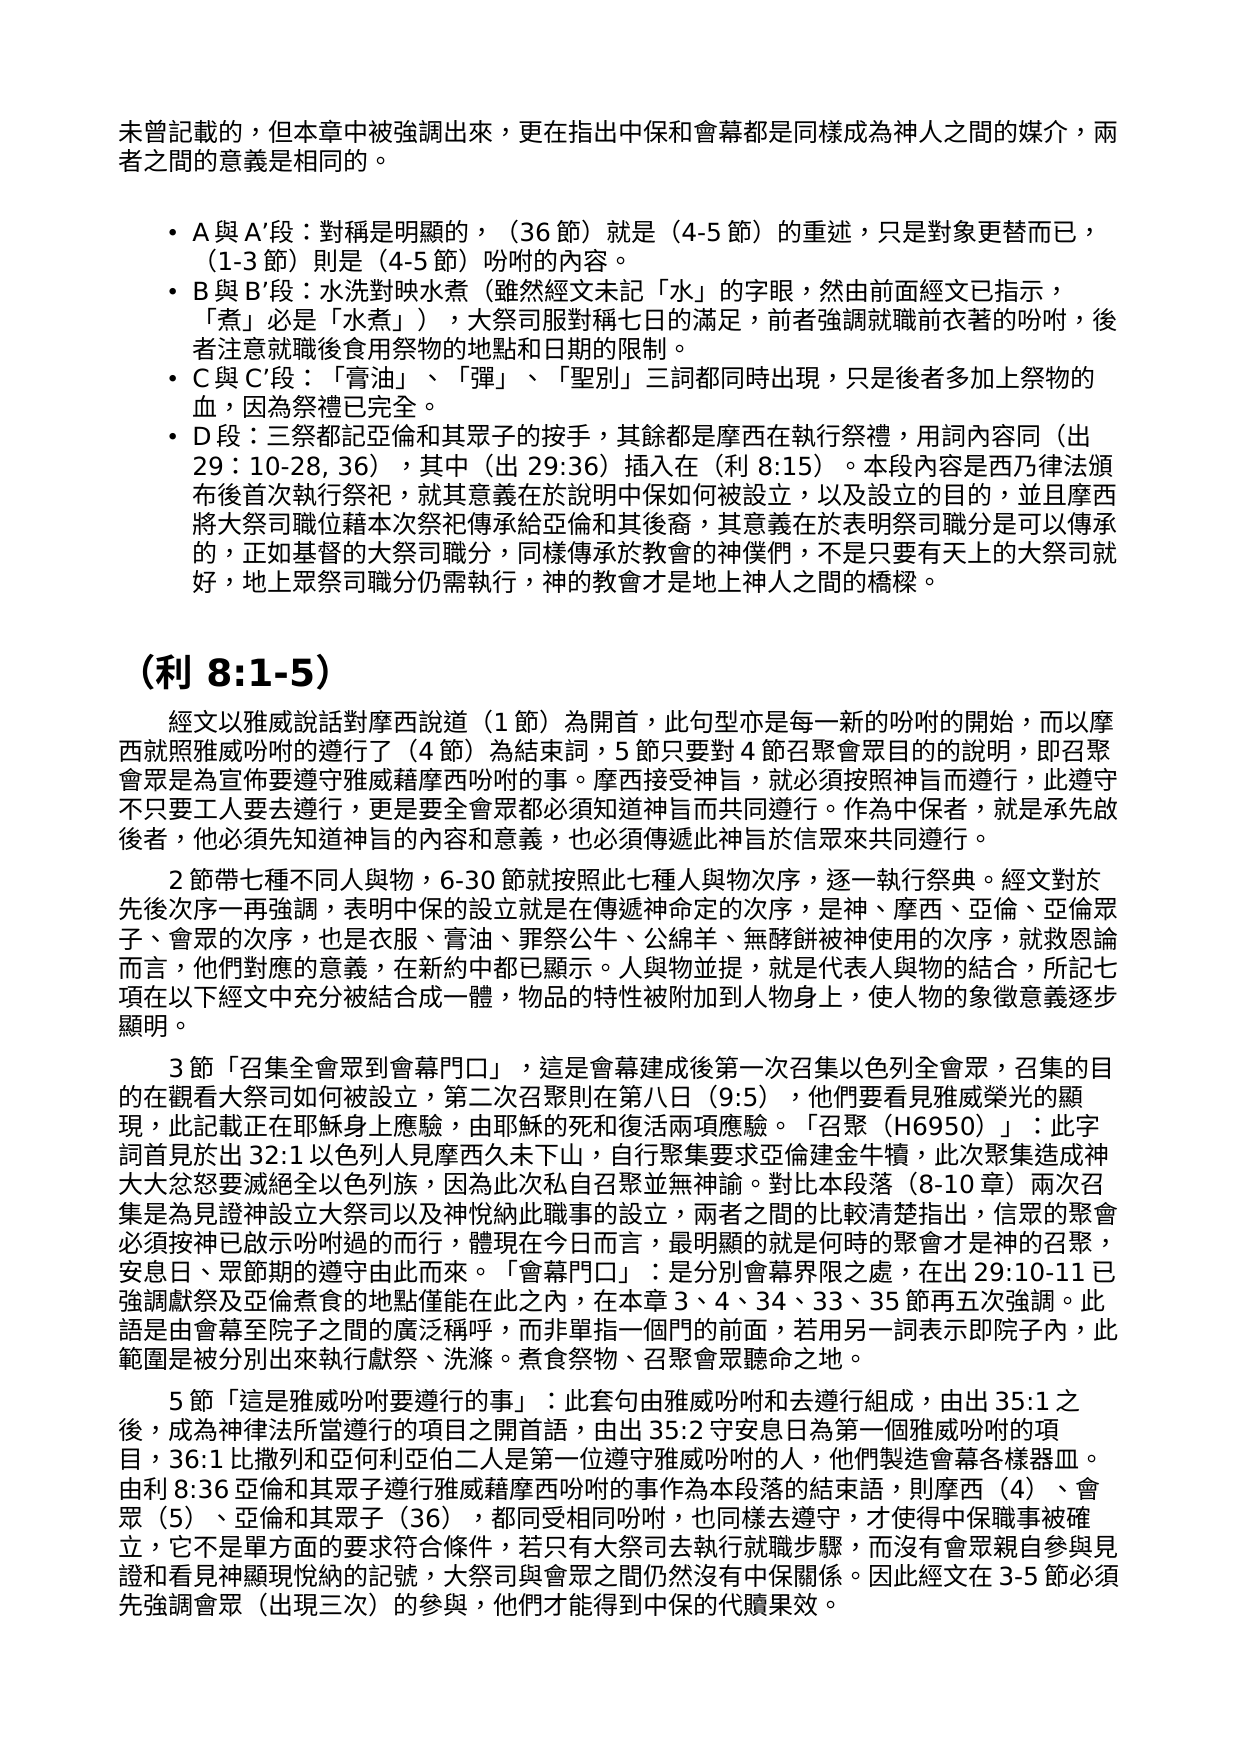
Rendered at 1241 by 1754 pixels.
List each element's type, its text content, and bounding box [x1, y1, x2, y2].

text 2節帶七種不同人與物，6-30節就按照此七種人與物次序，逐一執行祭典。經文對於先後次序一再強調，表明中保的設立就是在傳遞神命定的次序，是神、摩西、亞倫、亞倫眾子、會眾的次序，也是衣服、膏油、罪祭公牛、公綿羊、無酵餅被神使用的次序，就救恩論而言，他們對應的意義，在新約中都已顯示。人與物並提，就是代表人與物的結合，所記七項在以下經文中充分被結合成一體，物品的特性被附加到人物身上，使人物的象徵意義逐步顯明。 [118, 867, 1122, 1042]
subtitle （利 8:1-5） [118, 652, 1122, 696]
list D段：三祭都記亞倫和其眾子的按手，其餘都是摩西在執行祭禮，用詞內容同（出 29：10-28, 36），其中（出 29:36）插入在（利 8:15）。本段內容是西乃律法頒布後首次執行祭祀，就其意義在於說明中保如何被設立，以及設立的目的，並且摩西將大祭司職位藉本次祭祀傳承給亞倫和其後裔，其意義在於表明祭司職分是可以傳承的，正如基督的大祭司職分，同樣傳承於教會的神僕們，不是只要有天上的大祭司就好，地上眾祭司職分仍需執行，神的教會才是地上神人之間的橋樑。 [177, 423, 1122, 598]
list A與A’段：對稱是明顯的，（36節）就是（4-5節）的重述，只是對象更替而已，（1-3節）則是（4-5節）吩咐的內容。 [177, 218, 1122, 277]
text 5節「這是雅威吩咐要遵行的事」：此套句由雅威吩咐和去遵行組成，由出35:1之後，成為神律法所當遵行的項目之開首語，由出35:2守安息日為第一個雅威吩咐的項目，36:1比撒列和亞何利亞伯二人是第一位遵守雅威吩咐的人，他們製造會幕各樣器皿。由利8:36亞倫和其眾子遵行雅威藉摩西吩咐的事作為本段落的結束語，則摩西（4）、會眾（5）、亞倫和其眾子（36），都同受相同吩咐，也同樣去遵守，才使得中保職事被確立，它不是單方面的要求符合條件，若只有大祭司去執行就職步驟，而沒有會眾親自參與見證和看見神顯現悅納的記號，大祭司與會眾之間仍然沒有中保關係。因此經文在3-5節必須先強調會眾（出現三次）的參與，他們才能得到中保的代贖果效。 [118, 1387, 1122, 1621]
list B與B’段：水洗對映水煮（雖然經文未記「水」的字眼，然由前面經文已指示，「煮」必是「水煮」），大祭司服對稱七日的滿足，前者強調就職前衣著的吩咐，後者注意就職後食用祭物的地點和日期的限制。 [177, 277, 1122, 364]
list C與C’段：「膏油」、「彈」、「聖別」三詞都同時出現，只是後者多加上祭物的血，因為祭禮已完全。 [177, 364, 1122, 423]
text 3節「召集全會眾到會幕門口」，這是會幕建成後第一次召集以色列全會眾，召集的目的在觀看大祭司如何被設立，第二次召聚則在第八日（9:5），他們要看見雅威榮光的顯現，此記載正在耶穌身上應驗，由耶穌的死和復活兩項應驗。「召聚（H6950）」：此字詞首見於出32:1以色列人見摩西久未下山，自行聚集要求亞倫建金牛犢，此次聚集造成神大大忿怒要滅絕全以色列族，因為此次私自召聚並無神諭。對比本段落（8-10章）兩次召集是為見證神設立大祭司以及神悅納此職事的設立，兩者之間的比較清楚指出，信眾的聚會必須按神已啟示吩咐過的而行，體現在今日而言，最明顯的就是何時的聚會才是神的召聚，安息日、眾節期的遵守由此而來。「會幕門口」：是分別會幕界限之處，在出29:10-11已強調獻祭及亞倫煮食的地點僅能在此之內，在本章3、4、34、33、35節再五次強調。此語是由會幕至院子之間的廣泛稱呼，而非單指一個門的前面，若用另一詞表示即院子內，此範圍是被分別出來執行獻祭、洗滌。煮食祭物、召聚會眾聽命之地。 [118, 1054, 1122, 1375]
text 經文以雅威說話對摩西說道（1節）為開首，此句型亦是每一新的吩咐的開始，而以摩西就照雅威吩咐的遵行了（4節）為結束詞，5節只要對4節召聚會眾目的的說明，即召聚會眾是為宣佈要遵守雅威藉摩西吩咐的事。摩西接受神旨，就必須按照神旨而遵行，此遵守不只要工人要去遵行，更是要全會眾都必須知道神旨而共同遵行。作為中保者，就是承先啟後者，他必須先知道神旨的內容和意義，也必須傳遞此神旨於信眾來共同遵行。 [118, 708, 1122, 854]
text 未曾記載的，但本章中被強調出來，更在指出中保和會幕都是同樣成為神人之間的媒介，兩者之間的意義是相同的。 [118, 118, 1122, 176]
